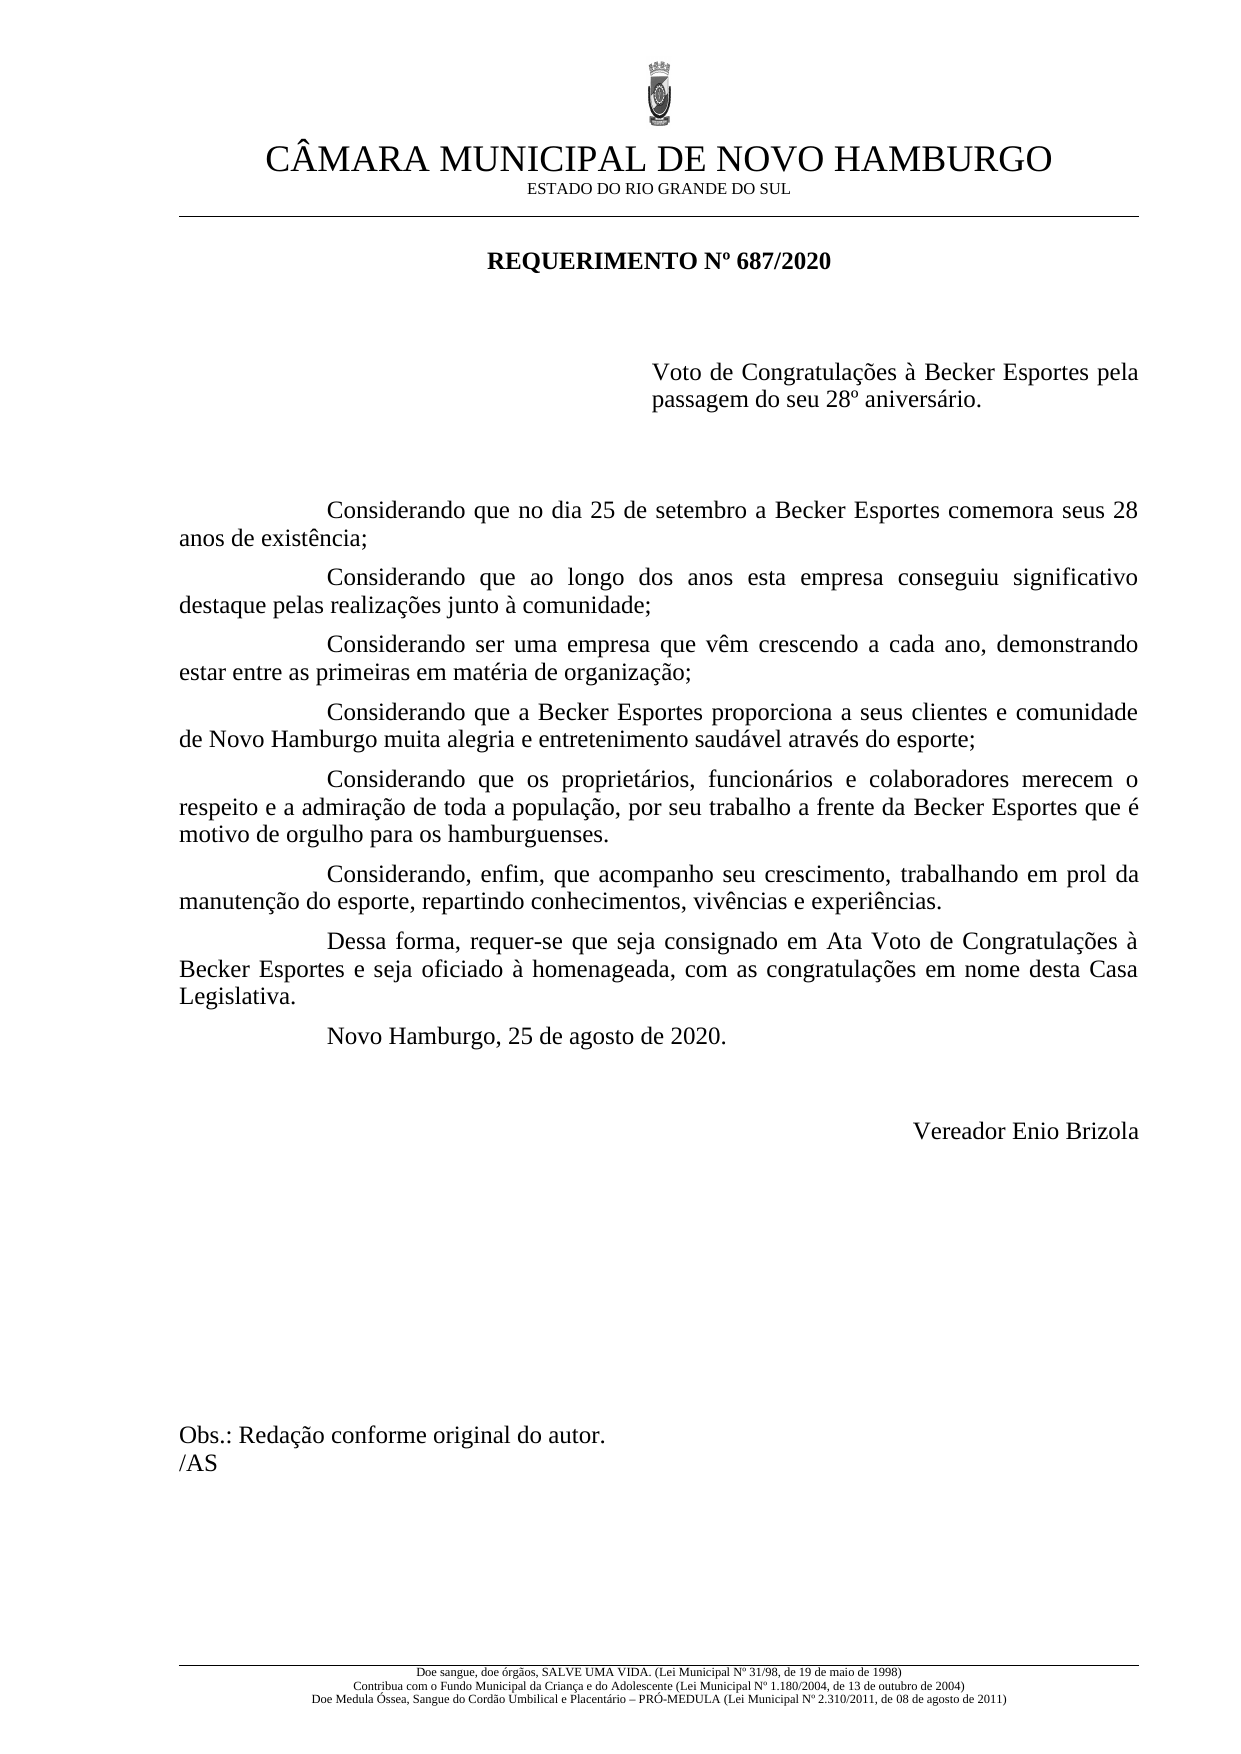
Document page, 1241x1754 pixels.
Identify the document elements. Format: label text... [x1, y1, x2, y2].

text REQUERIMENTO Nº 687/2020 [179, 247, 1139, 274]
text Dessa forma, requer-se que seja consignado em Ata Voto de Congratulações à Becker Esportes e seja oficiado à homenageada, com as congratulações em nome desta Casa Legislativa. [179, 927, 1139, 1010]
text Novo Hamburgo, 25 de agosto de 2020. [179, 1022, 1139, 1049]
text /AS [179, 1449, 1139, 1477]
text Considerando que a Becker Esportes proporciona a seus clientes e comunidade de Novo Hamburgo muita alegria e entretenimento saudável através do esporte; [179, 698, 1139, 753]
text Considerando ser uma empresa que vêm crescendo a cada ano, demonstrando estar entre as primeiras em matéria de organização; [179, 631, 1139, 686]
text Obs.: Redação conforme original do autor. [179, 1422, 1139, 1449]
text Considerando que os proprietários, funcionários e colaboradores merecem o respeito e a admiração de toda a população, por seu trabalho a frente da Becker Esportes que é motivo de orgulho para os hamburguenses. [179, 765, 1139, 848]
text Voto de Congratulações à Becker Esportes pela passagem do seu 28º aniversário. [652, 358, 1139, 413]
text Considerando, enfim, que acompanho seu crescimento, trabalhando em prol da manutenção do esporte, repartindo conhecimentos, vivências e experiências. [179, 860, 1139, 915]
text Vereador Enio Brizola [179, 1117, 1139, 1144]
text Considerando que ao longo dos anos esta empresa conseguiu significativo destaque pelas realizações junto à comunidade; [179, 563, 1139, 619]
text Considerando que no dia 25 de setembro a Becker Esportes comemora seus 28 anos de existência; [179, 496, 1139, 552]
